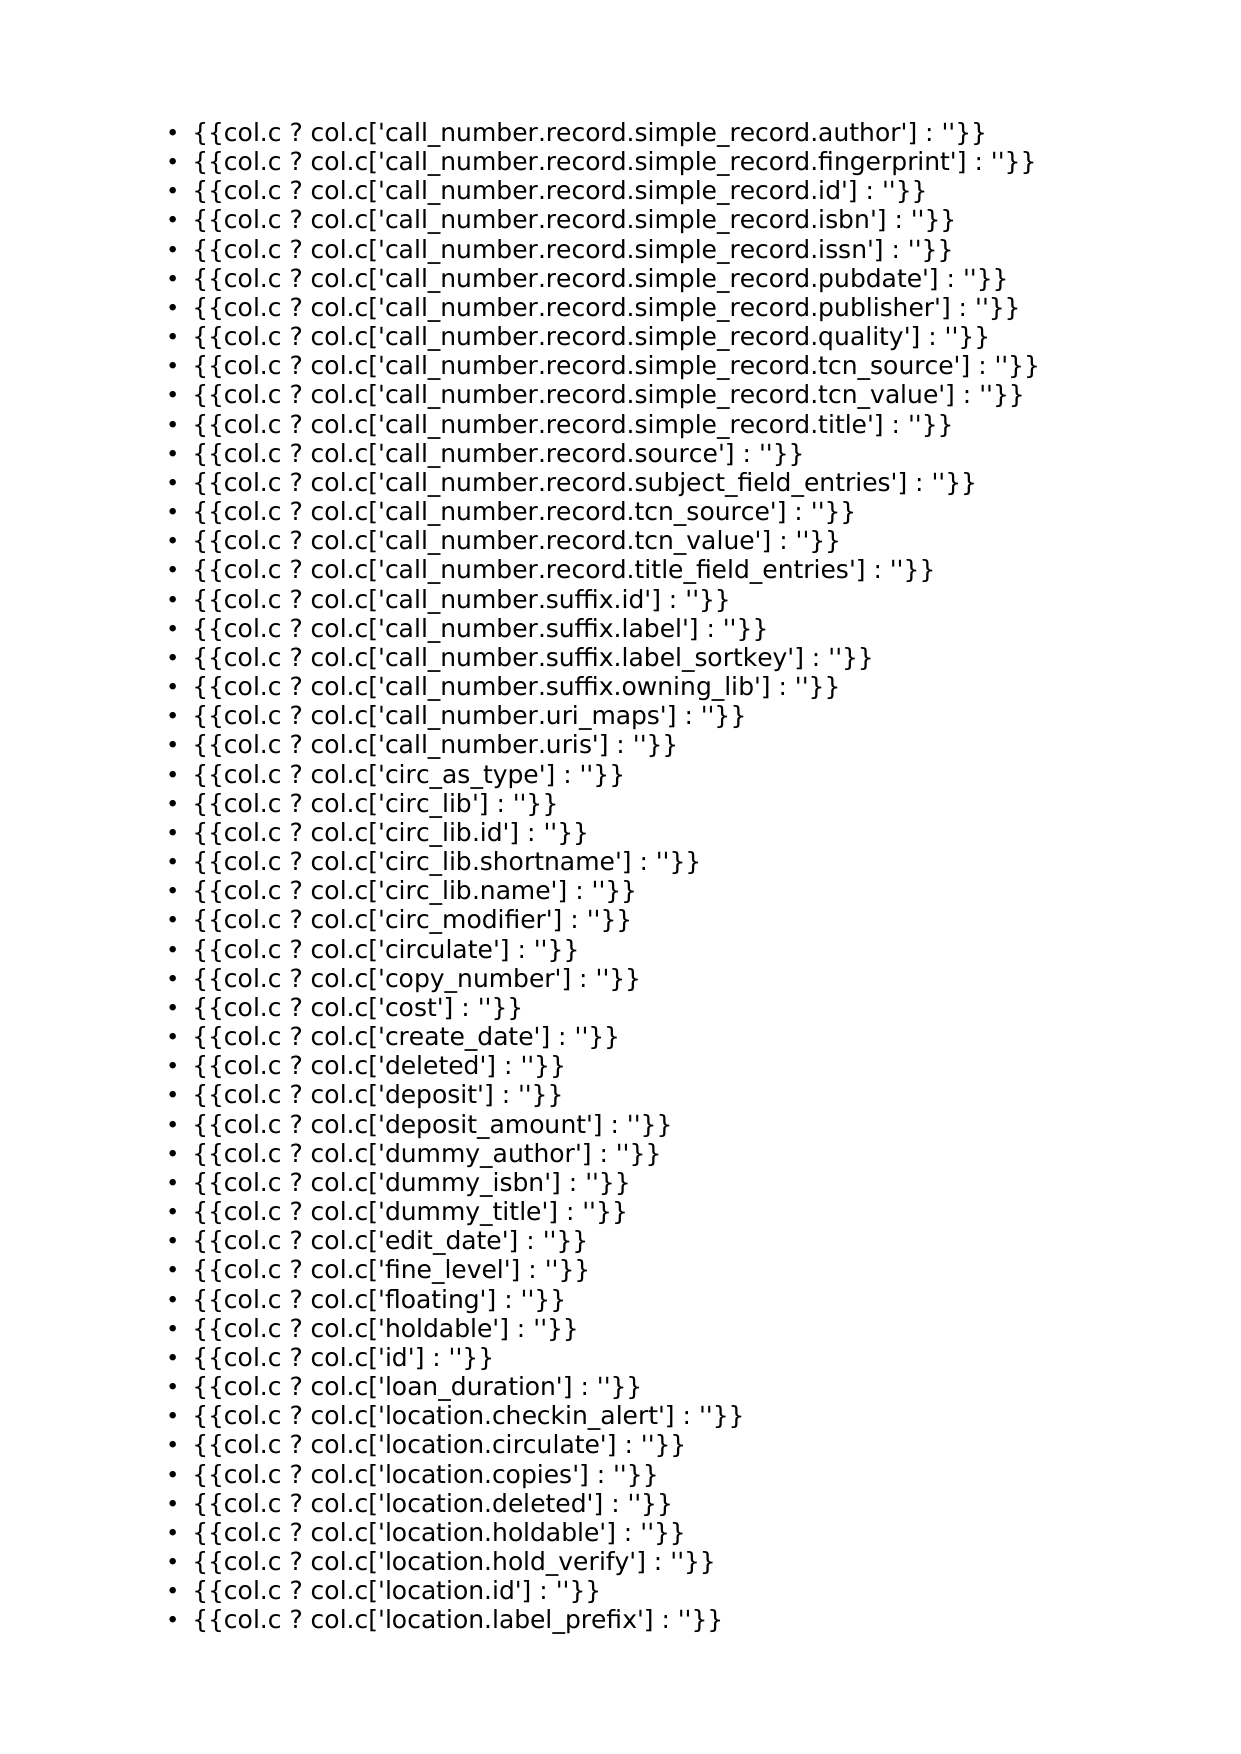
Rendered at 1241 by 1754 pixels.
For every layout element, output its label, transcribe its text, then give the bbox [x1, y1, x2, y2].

list {{col.c ? col.c['loan_duration'] : ''}} [177, 1372, 1122, 1401]
list {{col.c ? col.c['id'] : ''}} [177, 1343, 1122, 1372]
list {{col.c ? col.c['circ_as_type'] : ''}} [177, 760, 1122, 789]
list {{col.c ? col.c['deposit'] : ''}} [177, 1081, 1122, 1110]
list {{col.c ? col.c['edit_date'] : ''}} [177, 1226, 1122, 1256]
list {{col.c ? col.c['call_number.record.tcn_source'] : ''}} [177, 497, 1122, 526]
list {{col.c ? col.c['dummy_isbn'] : ''}} [177, 1168, 1122, 1197]
list {{col.c ? col.c['location.label_prefix'] : ''}} [177, 1606, 1122, 1635]
list {{col.c ? col.c['call_number.record.simple_record.issn'] : ''}} [177, 235, 1122, 264]
list {{col.c ? col.c['call_number.suffix.label_sortkey'] : ''}} [177, 643, 1122, 672]
list {{col.c ? col.c['dummy_title'] : ''}} [177, 1197, 1122, 1226]
list {{col.c ? col.c['call_number.suffix.id'] : ''}} [177, 585, 1122, 614]
list {{col.c ? col.c['call_number.record.simple_record.tcn_source'] : ''}} [177, 351, 1122, 381]
list {{col.c ? col.c['call_number.uris'] : ''}} [177, 731, 1122, 760]
list {{col.c ? col.c['create_date'] : ''}} [177, 1022, 1122, 1051]
list {{col.c ? col.c['call_number.record.simple_record.fingerprint'] : ''}} [177, 147, 1122, 176]
list {{col.c ? col.c['circulate'] : ''}} [177, 935, 1122, 964]
list {{col.c ? col.c['call_number.record.tcn_value'] : ''}} [177, 526, 1122, 556]
list {{col.c ? col.c['call_number.record.simple_record.pubdate'] : ''}} [177, 264, 1122, 293]
list {{col.c ? col.c['circ_modifier'] : ''}} [177, 906, 1122, 935]
list {{col.c ? col.c['deposit_amount'] : ''}} [177, 1110, 1122, 1139]
list {{col.c ? col.c['call_number.record.simple_record.publisher'] : ''}} [177, 293, 1122, 322]
list {{col.c ? col.c['dummy_author'] : ''}} [177, 1139, 1122, 1168]
list {{col.c ? col.c['circ_lib.id'] : ''}} [177, 818, 1122, 847]
list {{col.c ? col.c['call_number.suffix.label'] : ''}} [177, 614, 1122, 643]
list {{col.c ? col.c['location.holdable'] : ''}} [177, 1518, 1122, 1547]
list {{col.c ? col.c['call_number.record.simple_record.id'] : ''}} [177, 176, 1122, 206]
list {{col.c ? col.c['call_number.record.simple_record.tcn_value'] : ''}} [177, 381, 1122, 410]
list {{col.c ? col.c['call_number.uri_maps'] : ''}} [177, 701, 1122, 731]
list {{col.c ? col.c['call_number.record.title_field_entries'] : ''}} [177, 556, 1122, 585]
list {{col.c ? col.c['cost'] : ''}} [177, 993, 1122, 1022]
list {{col.c ? col.c['floating'] : ''}} [177, 1285, 1122, 1314]
list {{col.c ? col.c['location.checkin_alert'] : ''}} [177, 1401, 1122, 1431]
list {{col.c ? col.c['call_number.record.simple_record.quality'] : ''}} [177, 322, 1122, 351]
list {{col.c ? col.c['call_number.suffix.owning_lib'] : ''}} [177, 672, 1122, 701]
list {{col.c ? col.c['call_number.record.simple_record.title'] : ''}} [177, 410, 1122, 439]
list {{col.c ? col.c['call_number.record.subject_field_entries'] : ''}} [177, 468, 1122, 497]
list {{col.c ? col.c['location.hold_verify'] : ''}} [177, 1547, 1122, 1576]
list {{col.c ? col.c['call_number.record.simple_record.author'] : ''}} [177, 118, 1122, 147]
list {{col.c ? col.c['call_number.record.source'] : ''}} [177, 439, 1122, 468]
list {{col.c ? col.c['holdable'] : ''}} [177, 1314, 1122, 1343]
list {{col.c ? col.c['location.id'] : ''}} [177, 1576, 1122, 1606]
list {{col.c ? col.c['location.deleted'] : ''}} [177, 1489, 1122, 1518]
list {{col.c ? col.c['deleted'] : ''}} [177, 1051, 1122, 1081]
list {{col.c ? col.c['location.copies'] : ''}} [177, 1460, 1122, 1489]
list {{col.c ? col.c['circ_lib.shortname'] : ''}} [177, 847, 1122, 876]
list {{col.c ? col.c['circ_lib'] : ''}} [177, 789, 1122, 818]
list {{col.c ? col.c['circ_lib.name'] : ''}} [177, 876, 1122, 906]
list {{col.c ? col.c['call_number.record.simple_record.isbn'] : ''}} [177, 206, 1122, 235]
list {{col.c ? col.c['copy_number'] : ''}} [177, 964, 1122, 993]
list {{col.c ? col.c['fine_level'] : ''}} [177, 1256, 1122, 1285]
list {{col.c ? col.c['location.circulate'] : ''}} [177, 1431, 1122, 1460]
